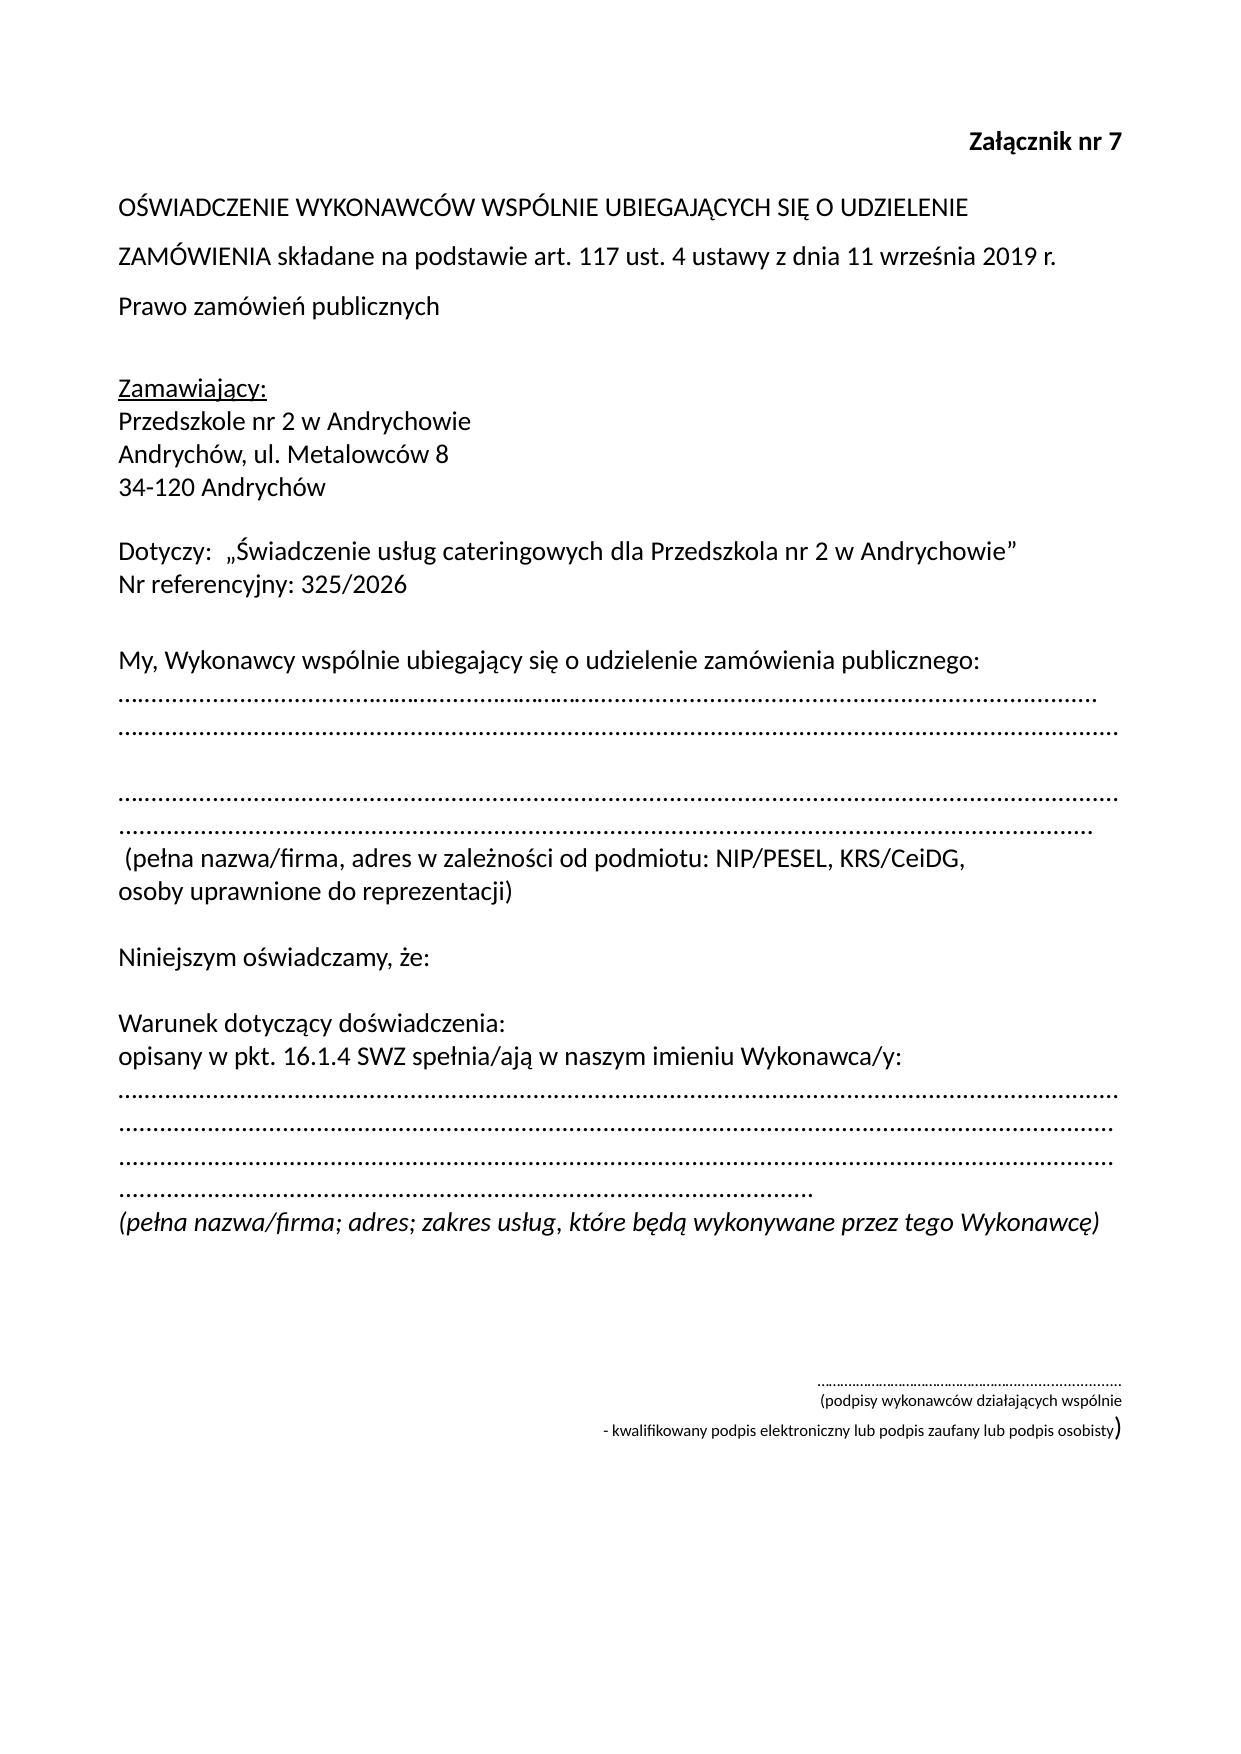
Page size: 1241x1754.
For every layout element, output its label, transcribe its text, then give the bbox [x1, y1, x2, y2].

text Przedszkole nr 2 w Andrychowie [118, 404, 1122, 437]
text ……….……………………………………......................... [118, 1370, 1122, 1390]
text (podpisy wykonawców działających wspólnie [118, 1390, 1122, 1410]
text …............................................................................................................................................................................................................................................................................................... [118, 775, 1122, 841]
text My, Wykonawcy wspólnie ubiegający się o udzielenie zamówienia publicznego: [118, 643, 1122, 676]
text Warunek dotyczący doświadczenia: [118, 1007, 1122, 1039]
text - kwalifikowany podpis elektroniczny lub podpis zaufany lub podpis osobisty) [118, 1410, 1122, 1443]
text Zamawiający: [118, 371, 1122, 404]
text (pełna nazwa/firma; adres; zakres usług, które będą wykonywane przez tego Wykonawcę) [118, 1205, 1122, 1238]
text Nr referencyjny: 325/2026 [118, 567, 1122, 601]
text …...................................………..........…………….......................................................................... [118, 676, 1122, 709]
text Dotyczy: „Świadczenie usług cateringowych dla Przedszkola nr 2 w Andrychowie” [118, 534, 1122, 567]
text (pełna nazwa/firma, adres w zależności od podmiotu: NIP/PESEL, KRS/CeiDG, [118, 841, 1122, 874]
text 34-120 Andrychów [118, 470, 1122, 503]
text Niniejszym oświadczamy, że: [118, 941, 1122, 973]
text Andrychów, ul. Metalowców 8 [118, 437, 1122, 470]
text …................................................................................................................................................ [118, 709, 1122, 742]
text OŚWIADCZENIE WYKONAWCÓW WSPÓLNIE UBIEGAJĄCYCH SIĘ O UDZIELENIE ZAMÓWIENIA składane na podstawie art. 117 ust. 4 ustawy z dnia 11 września 2019 r. Prawo zamówień publicznych [118, 190, 1122, 322]
text opisany w pkt. 16.1.4 SWZ spełnia/ają w naszym imieniu Wykonawca/y: ….......................................................................................................................................................................................................................................................................................................................................................................................................................................................................................................................................................... [118, 1039, 1122, 1205]
text Załącznik nr 7 [118, 124, 1122, 157]
text osoby uprawnione do reprezentacji) [118, 874, 1122, 907]
